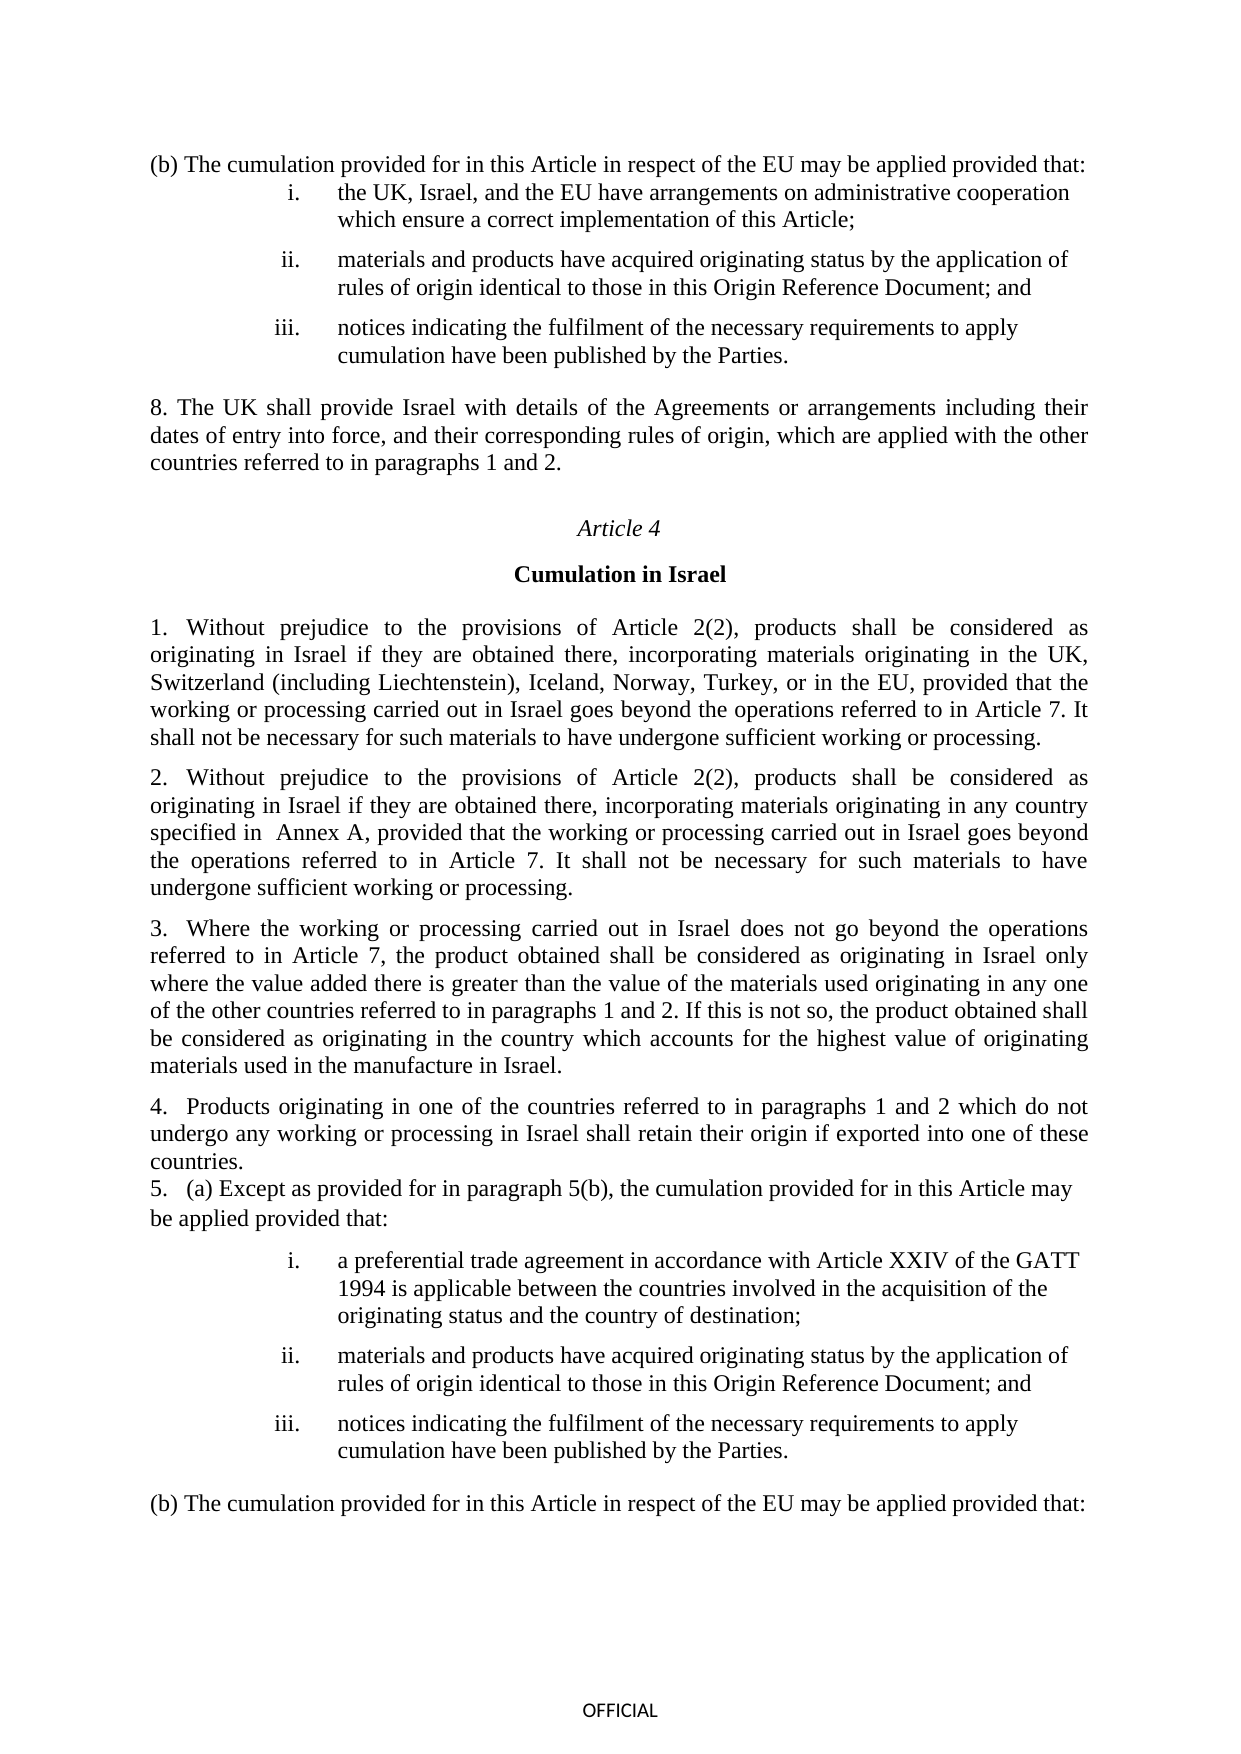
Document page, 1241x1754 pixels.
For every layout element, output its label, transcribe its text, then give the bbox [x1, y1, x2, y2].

text 1. Without prejudice to the provisions of Article 2(2), products shall be considered as originating in Israel if they are obtained there, incorporating materials originating in the UK, Switzerland (including Liechtenstein), Iceland, Norway, Turkey, or in the EU, provided that the working or processing carried out in Israel goes beyond the operations referred to in Article 7. It shall not be necessary for such materials to have undergone sufficient working or processing. [150, 612, 1090, 751]
list notices indicating the fulfilment of the necessary requirements to apply cumulation have been published by the Parties. [300, 1409, 1090, 1464]
text 3. Where the working or processing carried out in Israel does not go beyond the operations referred to in Article 7, the product obtained shall be considered as originating in Israel only where the value added there is greater than the value of the materials used originating in any one of the other countries referred to in paragraphs 1 and 2. If this is not so, the product obtained shall be considered as originating in the country which accounts for the highest value of originating materials used in the manufacture in Israel. [150, 913, 1090, 1079]
list notices indicating the fulfilment of the necessary requirements to apply cumulation have been published by the Parties. [300, 313, 1090, 368]
text 4. Products originating in one of the countries referred to in paragraphs 1 and 2 which do not undergo any working or processing in Israel shall retain their origin if exported into one of these countries. [150, 1092, 1090, 1174]
text 2. Without prejudice to the provisions of Article 2(2), products shall be considered as originating in Israel if they are obtained there, incorporating materials originating in any country specified in Annex A, provided that the working or processing carried out in Israel goes beyond the operations referred to in Article 7. It shall not be necessary for such materials to have undergone sufficient working or processing. [150, 763, 1090, 901]
list materials and products have acquired originating status by the application of rules of origin identical to those in this Origin Reference Document; and [300, 245, 1090, 301]
list a preferential trade agreement in accordance with Article XXIV of the GATT 1994 is applicable between the countries involved in the acquisition of the originating status and the country of destination; [300, 1246, 1090, 1329]
text Article 4 [150, 513, 1090, 541]
text (b) The cumulation provided for in this Article in respect of the EU may be applied provided that: [150, 150, 1090, 178]
text 5. (a) Except as provided for in paragraph 5(b), the cumulation provided for in this Article may be applied provided that: [150, 1174, 1090, 1232]
text 8. The UK shall provide Israel with details of the Agreements or arrangements including their dates of entry into force, and their corresponding rules of origin, which are applied with the other countries referred to in paragraphs 1 and 2. [150, 393, 1090, 476]
list materials and products have acquired originating status by the application of rules of origin identical to those in this Origin Reference Document; and [300, 1341, 1090, 1396]
text Cumulation in Israel [150, 560, 1090, 587]
list the UK, Israel, and the EU have arrangements on administrative cooperation which ensure a correct implementation of this Article; [300, 178, 1090, 233]
text (b) The cumulation provided for in this Article in respect of the EU may be applied provided that: [150, 1489, 1090, 1517]
